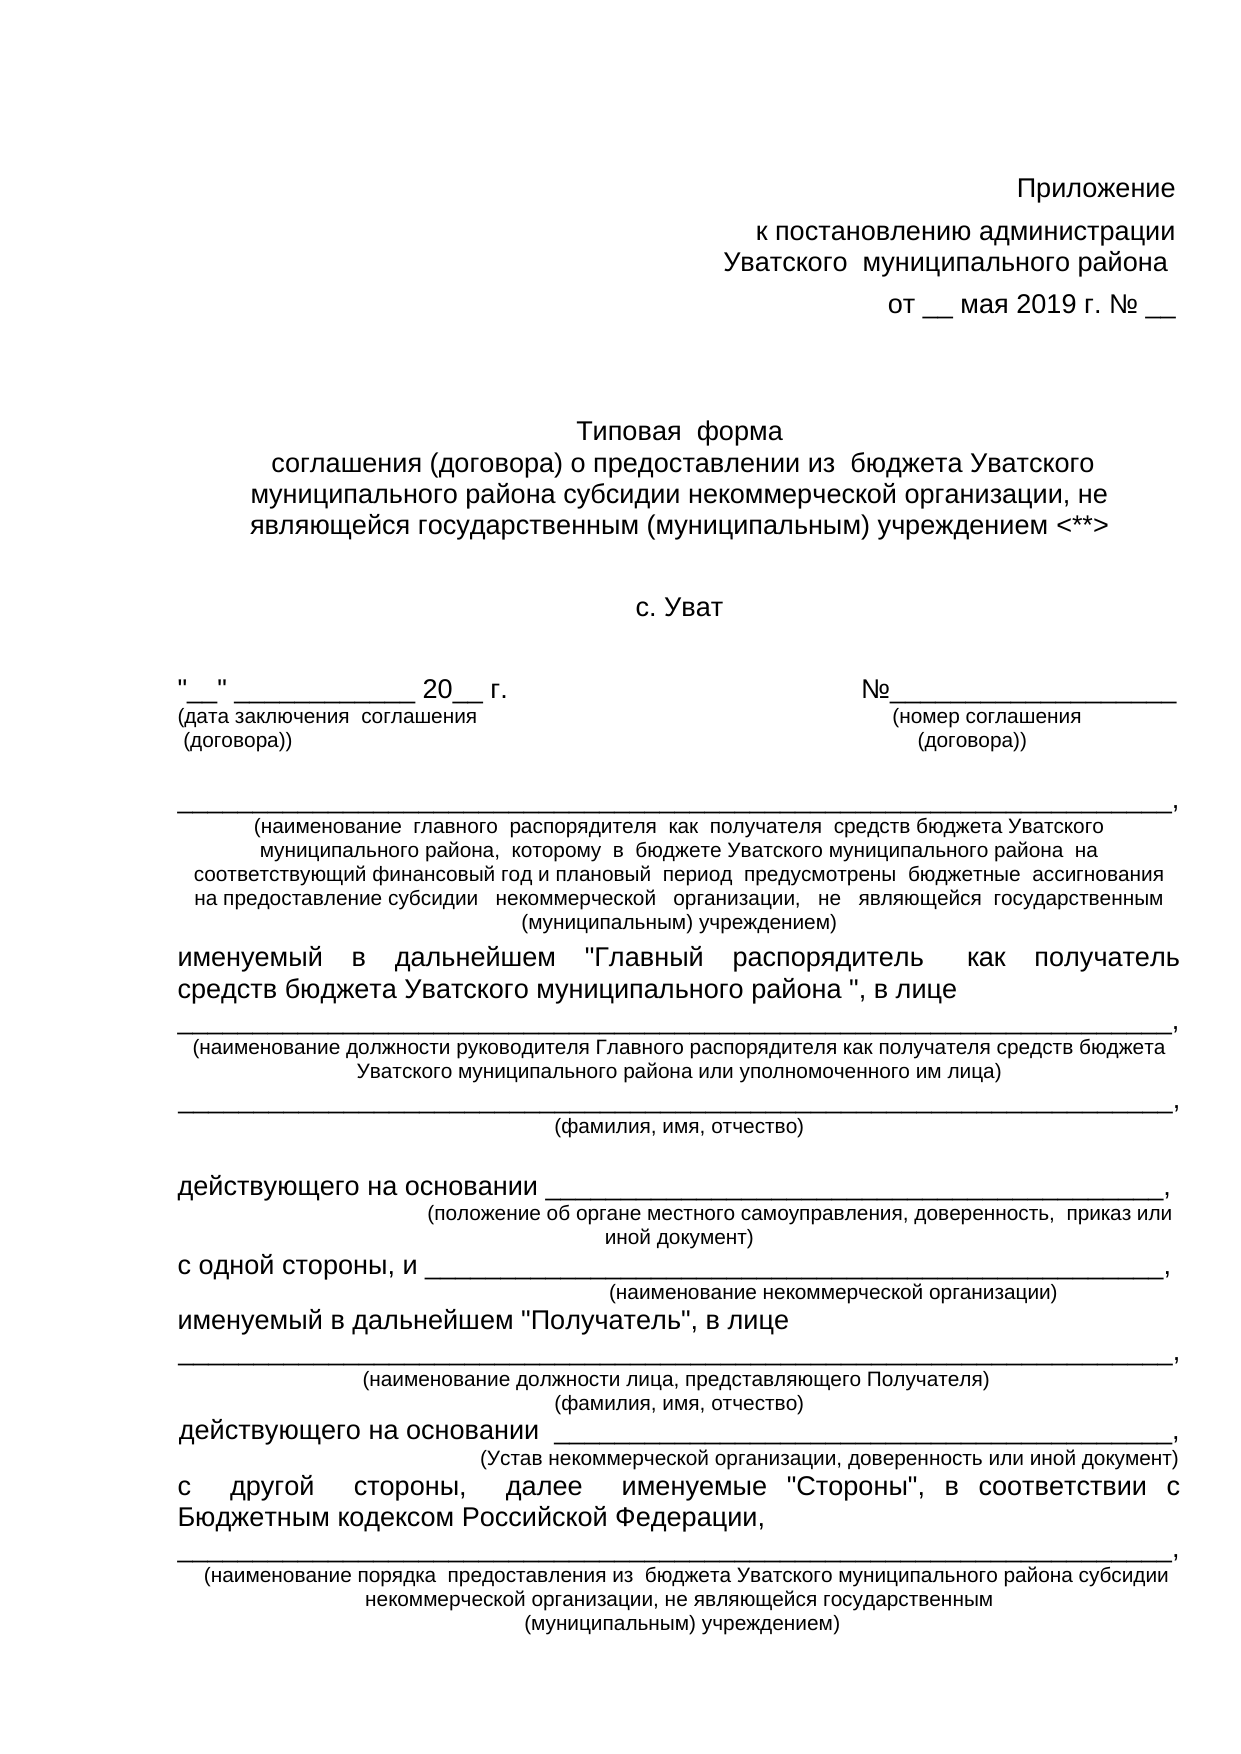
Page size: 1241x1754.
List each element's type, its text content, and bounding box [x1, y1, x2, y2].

text (Устав некоммерческой организации, доверенность или иной документ) [177, 1446, 1181, 1469]
text (положение об органе местного самоуправления, доверенность, приказ или иной документ) [177, 1201, 1181, 1249]
text с другой стороны, далее именуемые "Стороны", в соответствии с Бюджетным кодексом Российской Федерации, [177, 1469, 1181, 1532]
text с одной стороны, и _________________________________________________, [177, 1249, 1181, 1280]
table_cell к постановлению администрации Уватского муниципального района [706, 209, 1181, 283]
table_cell от __ мая 2019 г. № __ [706, 283, 1181, 325]
text с. Уват [177, 591, 1181, 622]
text соглашения (договора) о предоставлении из бюджета Уватского муниципального района субсидии некоммерческой организации, не являющейся государственным (муниципальным) учреждением <**> [177, 447, 1181, 540]
text именуемый в дальнейшем "Главный распорядитель как получатель средств бюджета Уватского муниципального района ", в лице [177, 941, 1181, 1004]
text __________________________________________________________________,(наименование должности лица, представляющего Получателя) [177, 1335, 1181, 1390]
text (договора)) (договора)) [177, 728, 1181, 752]
table_header Приложение [706, 166, 1181, 209]
text __________________________________________________________________, [177, 783, 1181, 814]
text __________________________________________________________________, (фамилия, имя, отчество) [177, 1083, 1181, 1138]
text __________________________________________________________________, [177, 1004, 1181, 1035]
text (фамилия, имя, отчество) [177, 1390, 1181, 1414]
text (наименование главного распорядителя как получателя средств бюджета Уватского муниципального района, которому в бюджете Уватского муниципального района на соответствующий финансовый год и плановый период предусмотрены бюджетные ассигнования на предоставление субсидии некоммерческой организации, не являющейся государственным (муниципальным) учреждением) [177, 814, 1181, 934]
text (наименование должности руководителя Главного распорядителя как получателя средств бюджета Уватского муниципального района или уполномоченного им лица) [177, 1035, 1181, 1083]
text (дата заключения соглашения (номер соглашения [177, 704, 1181, 728]
text (наименование некоммерческой организации) [177, 1280, 1181, 1304]
text "__" ____________ 20__ г. №___________________ [177, 673, 1181, 704]
text (наименование порядка предоставления из бюджета Уватского муниципального района субсидии некоммерческой организации, не являющейся государственным [177, 1563, 1181, 1611]
text действующего на основании _________________________________________, [177, 1169, 1181, 1201]
text (муниципальным) учреждением) [177, 1611, 1181, 1635]
text Типовая форма [177, 415, 1181, 447]
text именуемый в дальнейшем "Получатель", в лице [177, 1304, 1181, 1335]
text действующего на основании _________________________________________, [177, 1414, 1181, 1446]
text __________________________________________________________________, [177, 1532, 1181, 1563]
